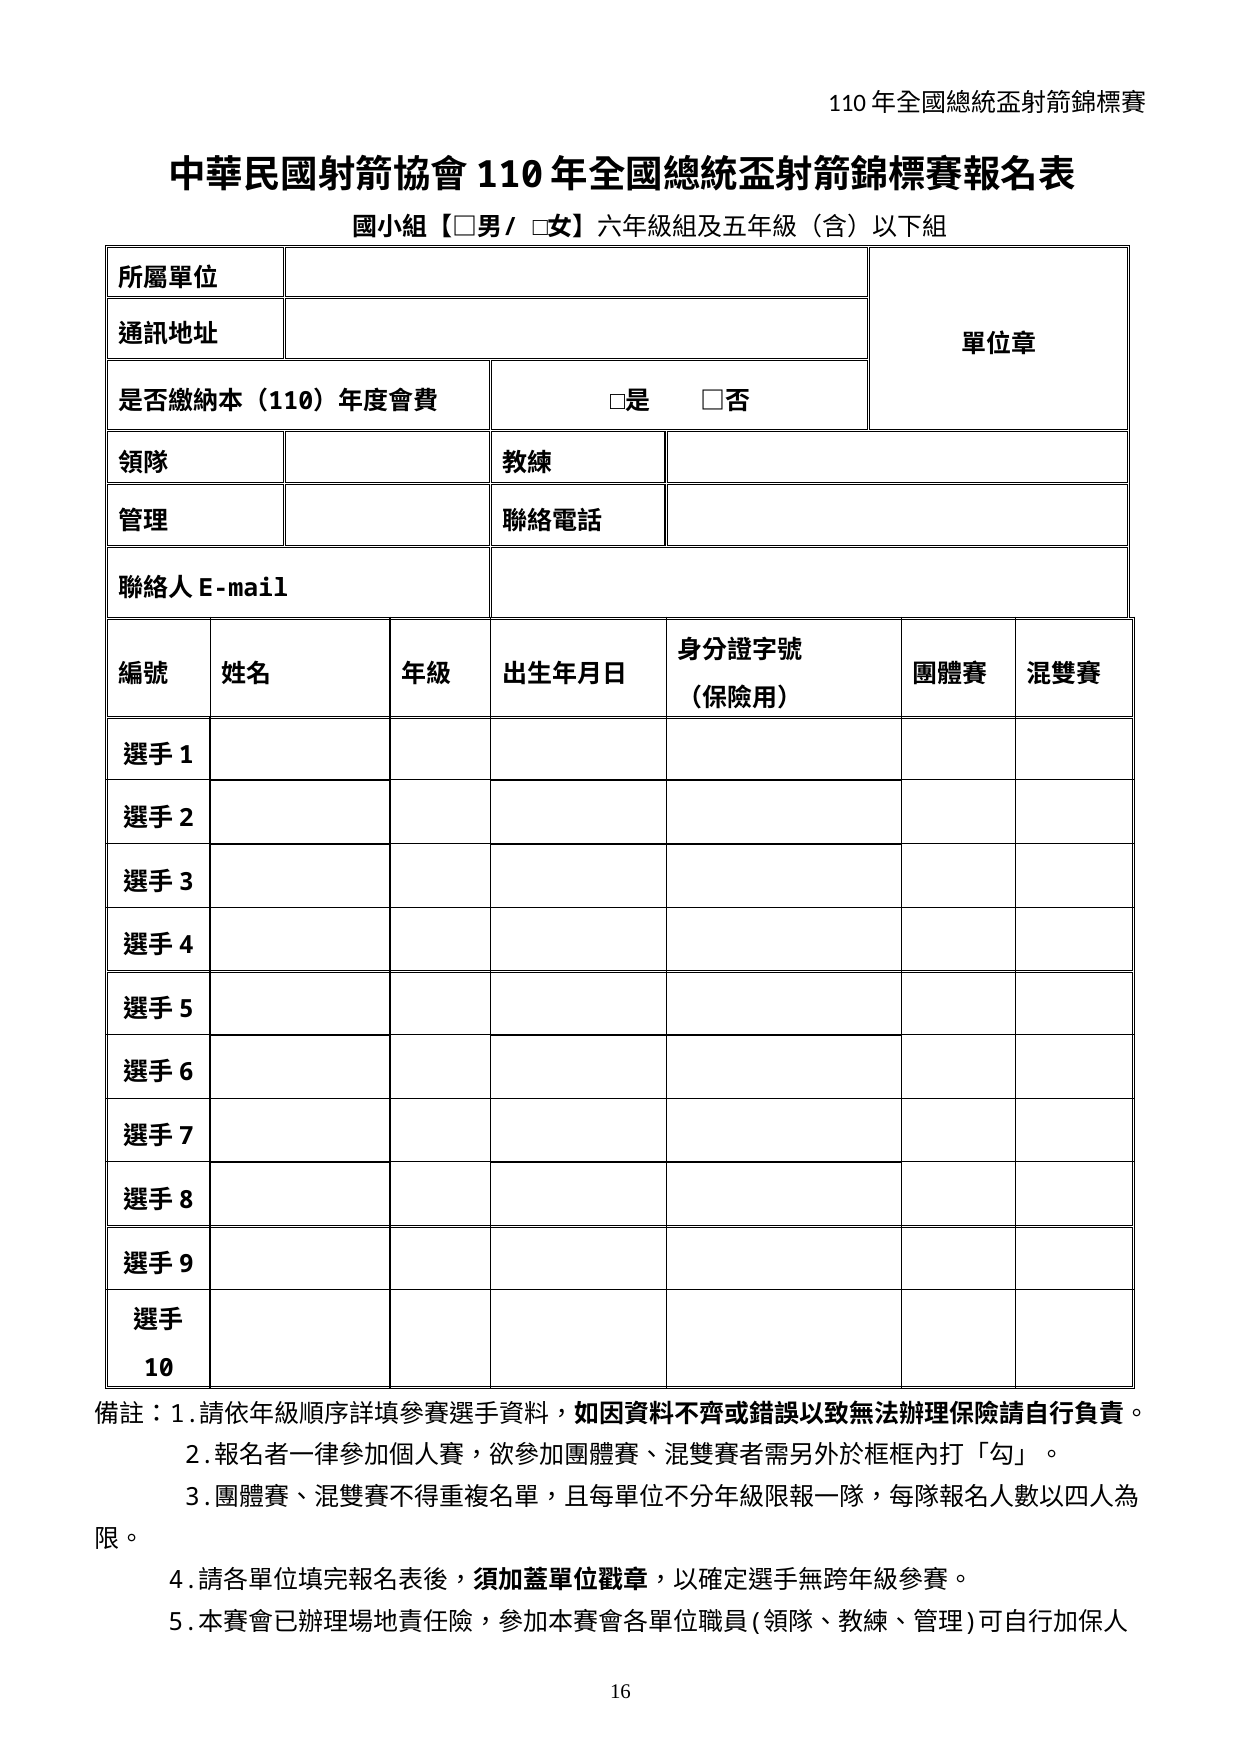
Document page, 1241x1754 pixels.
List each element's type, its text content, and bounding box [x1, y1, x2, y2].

table_cell 選手5 [108, 973, 209, 1034]
text 國小組【□男/ □女】六年級組及五年級（含）以下組 [94, 197, 1146, 245]
table_cell [391, 1162, 490, 1225]
table_cell 聯絡人E-mail [108, 548, 489, 617]
table_cell [902, 1290, 1015, 1386]
table_cell [902, 719, 1015, 779]
table_cell [1016, 1162, 1132, 1225]
table_cell [211, 719, 389, 779]
table_cell 選手2 [108, 780, 209, 843]
table_cell [667, 908, 901, 970]
table_cell [211, 973, 389, 1034]
table_cell [1016, 1228, 1132, 1288]
table_cell [667, 719, 901, 779]
table_cell [1016, 1035, 1132, 1097]
table_cell [492, 548, 1127, 617]
table_cell [667, 1290, 901, 1386]
table_cell [211, 908, 389, 970]
table_cell [391, 908, 490, 970]
table_cell [902, 1099, 1015, 1161]
table_cell [491, 973, 666, 1034]
text 3.團體賽、混雙賽不得重複名單，且每單位不分年級限報一隊，每隊報名人數以四人為限。 [94, 1472, 1146, 1556]
table_cell 選手6 [108, 1035, 209, 1097]
text 4.請各單位填完報名表後，須加蓋單位戳章，以確定選手無跨年級參賽。 [168, 1556, 1146, 1597]
table_cell 編號 [108, 620, 210, 716]
table_cell [491, 1036, 666, 1097]
table_header [286, 248, 867, 296]
table_cell 選手10 [108, 1290, 209, 1386]
text 5.本賽會已辦理場地責任險，參加本賽會各單位職員(領隊、教練、管理)可自行加保人 [168, 1597, 1146, 1639]
table_cell [491, 845, 666, 907]
table_cell [1016, 1290, 1132, 1386]
table_cell [491, 781, 666, 843]
table_cell [391, 780, 490, 843]
table_cell [491, 1099, 666, 1161]
table_cell 領隊 [108, 432, 283, 482]
table_cell [211, 1290, 389, 1386]
table_cell [491, 1228, 666, 1288]
table_cell [211, 845, 389, 907]
table_cell [1016, 908, 1132, 970]
table_cell [902, 908, 1015, 970]
table_cell 選手8 [108, 1162, 209, 1225]
table_cell [391, 1228, 490, 1288]
table_cell [1016, 973, 1132, 1034]
table_cell [211, 1163, 389, 1225]
table_cell 選手4 [108, 908, 209, 970]
table_cell □是 □否 [492, 361, 867, 429]
table_cell 是否繳納本（110）年度會費 [108, 361, 489, 429]
table_cell [667, 973, 901, 1034]
table_cell [667, 845, 901, 907]
table_cell [491, 1163, 666, 1225]
table_cell 選手3 [108, 844, 209, 907]
table_cell 教練 [492, 432, 664, 482]
table_header 所屬單位 [108, 248, 283, 296]
table_cell [211, 1099, 389, 1161]
table_cell 選手9 [108, 1228, 209, 1288]
table_cell 管理 [108, 485, 283, 545]
table_cell [286, 299, 867, 358]
table_cell [667, 1036, 901, 1097]
table_cell 聯絡電話 [492, 485, 664, 545]
table_cell [286, 432, 489, 482]
table_cell [1016, 1099, 1132, 1161]
table_cell [391, 1035, 490, 1097]
table_cell [902, 780, 1015, 843]
table_cell [902, 1162, 1015, 1225]
table_cell [1016, 844, 1132, 907]
table_cell [667, 1228, 901, 1288]
table_cell [286, 485, 489, 545]
table_cell 團體賽 [902, 620, 1015, 716]
table_header 單位章 [870, 248, 1127, 429]
table_cell [391, 719, 490, 779]
table_cell 年級 [391, 620, 490, 716]
text 2.報名者一律參加個人賽，欲參加團體賽、混雙賽者需另外於框框內打「勾」。 [94, 1431, 1146, 1472]
table_cell [491, 719, 666, 779]
table_cell [667, 1099, 901, 1161]
text 中華民國射箭協會110年全國總統盃射箭錦標賽報名表 [168, 149, 1146, 197]
text 備註：1.請依年級順序詳填參賽選手資料，如因資料不齊或錯誤以致無法辦理保險請自行負責。 [94, 1389, 1146, 1431]
table_cell [902, 1228, 1015, 1288]
table_cell [491, 908, 666, 970]
table_cell [667, 781, 901, 843]
table_cell [211, 1228, 389, 1288]
table_cell [391, 1099, 490, 1161]
table_cell [391, 973, 490, 1034]
table_cell 選手1 [108, 719, 209, 779]
table_cell 混雙賽 [1016, 620, 1132, 716]
table_cell 通訊地址 [108, 299, 283, 358]
table_cell [391, 1290, 490, 1386]
table_cell [668, 432, 1127, 482]
table_cell [1016, 719, 1132, 779]
table_cell [491, 1290, 666, 1386]
table_cell [211, 1036, 389, 1097]
table_cell [1016, 780, 1132, 843]
table_cell 出生年月日 [491, 620, 666, 716]
table_cell 姓名 [211, 620, 389, 716]
table_cell 身分證字號 （保險用） [667, 620, 901, 716]
table_cell [902, 1035, 1015, 1097]
table_cell [668, 485, 1127, 545]
table_cell [391, 844, 490, 907]
table_cell [211, 781, 389, 843]
table_cell [902, 973, 1015, 1034]
table_cell 選手7 [108, 1099, 209, 1161]
table_cell [902, 844, 1015, 907]
table_cell [667, 1163, 901, 1225]
